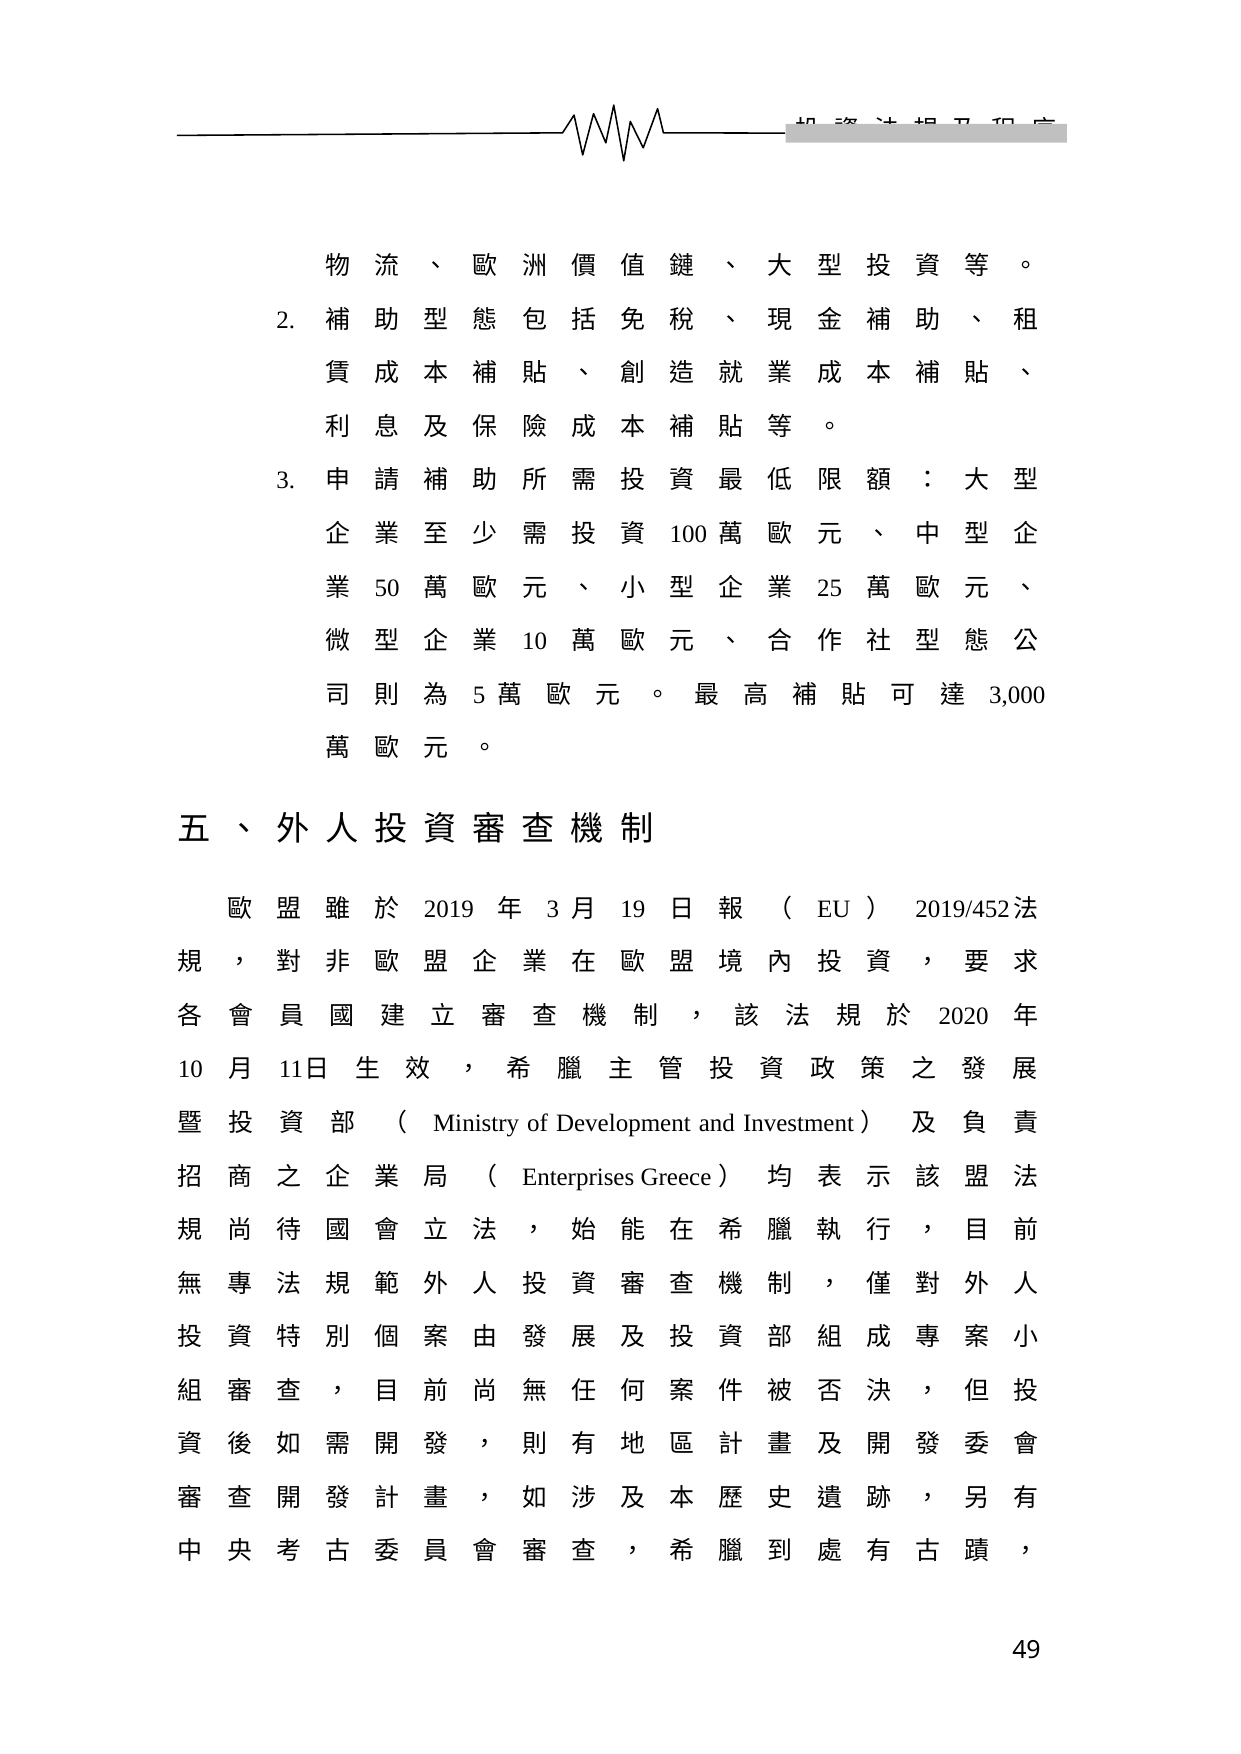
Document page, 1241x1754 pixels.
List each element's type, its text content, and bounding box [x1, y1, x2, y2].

list 申請補助所需投資最低限額：大型企業至少需投資100萬歐元、中型企業50萬歐元、小型企業25萬歐元、微型企業10萬歐元、合作社型態公司則為5萬歐元。最高補貼可達3,000萬歐元。 [251, 451, 1063, 773]
text 歐盟雖於2019年3月19日報（EU）2019/452法規，對非歐盟企業在歐盟境內投資，要求各會員國建立審查機制，該法規於2020年10月11日生效，希臘主管投資政策之發展暨投資部（Ministry of Development and Investment）及負責招商之企業局（Enterprises Greece）均表示該盟法規尚待國會立法，始能在希臘執行，目前無專法規範外人投資審查機制，僅對外人投資特別個案由發展及投資部組成專案小組審查，目前尚無任何案件被否決，但投資後如需開發，則有地區計畫及開發委會審查開發計畫，如涉及本歷史遺跡，另有中央考古委員會審查，希臘到處有古蹟， [178, 880, 1063, 1576]
text 五、外人投資審查機制 [178, 799, 1063, 853]
list 補助型態包括免稅、現金補助、租賃成本補貼、創造就業成本補貼、利息及保險成本補貼等。 [251, 291, 1063, 451]
list 物流、歐洲價值鏈、大型投資等。 [251, 237, 1063, 291]
